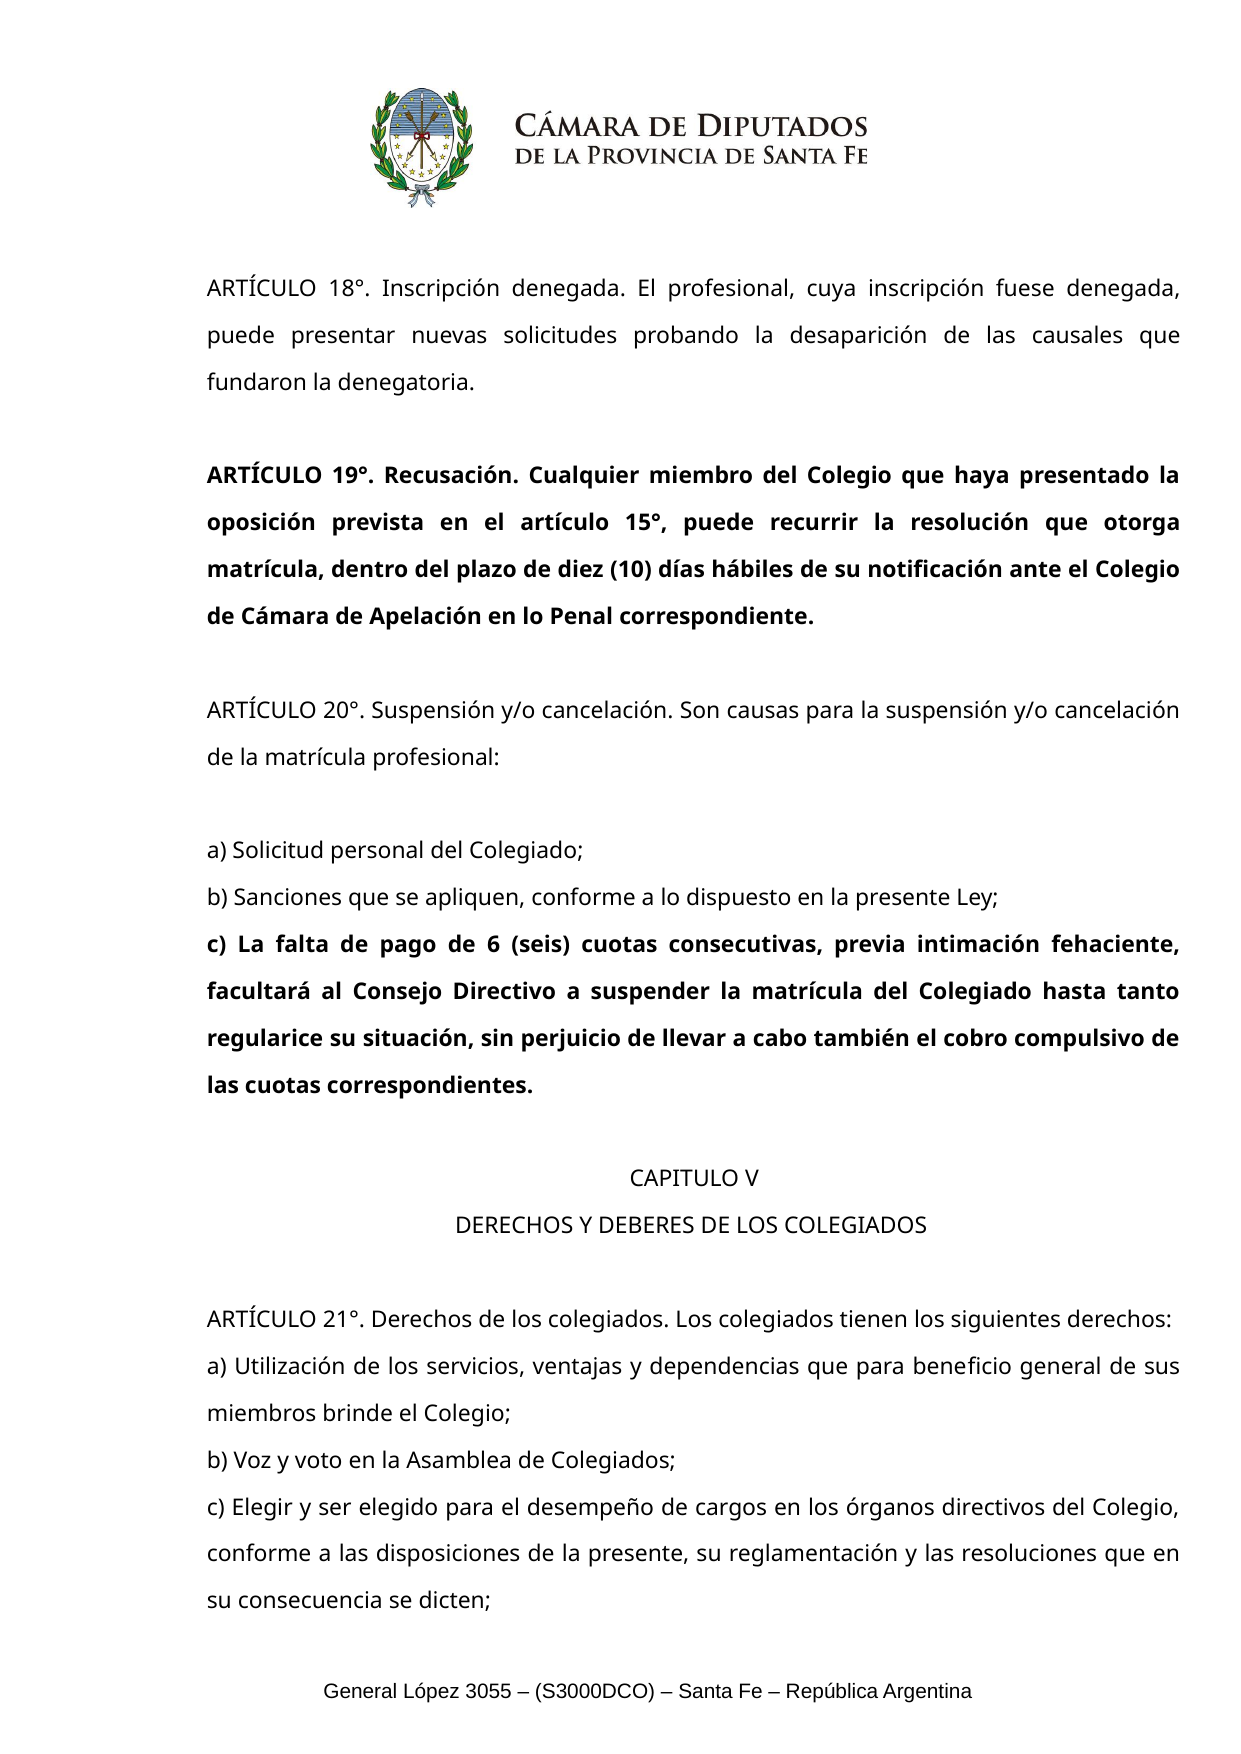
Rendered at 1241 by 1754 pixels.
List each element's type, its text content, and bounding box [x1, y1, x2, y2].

picture [370, 88, 868, 212]
text b) Sanciones que se apliquen, conforme a lo dispuesto en la presente Ley; [207, 881, 1181, 912]
text c) Elegir y ser elegido para el desempeño de cargos en los órganos directivos del Colegio, conforme a las disposiciones de la presente, su reglamentación y las resoluciones que en su consecuencia se dicten; [207, 1490, 1181, 1615]
text CAPITULO V [207, 1162, 1181, 1193]
text ARTÍCULO 18°. Inscripción denegada. El profesional, cuya inscripción fuese denegada, puede presentar nuevas solicitudes probando la desaparición de las causales que fundaron la denegatoria. [207, 272, 1181, 397]
text a) Utilización de los servicios, ventajas y dependencias que para beneficio general de sus miembros brinde el Colegio; [207, 1350, 1181, 1428]
text a) Solicitud personal del Colegiado; [207, 834, 1181, 865]
text ARTÍCULO 20°. Suspensión y/o cancelación. Son causas para la suspensión y/o cancelación de la matrícula profesional: [207, 693, 1181, 772]
text ARTÍCULO 19°. Recusación. Cualquier miembro del Colegio que haya presentado la oposición prevista en el artículo 15°, puede recurrir la resolución que otorga matrícula, dentro del plazo de diez (10) días hábiles de su notiﬁcación ante el Colegio de Cámara de Apelación en lo Penal correspondiente. [207, 459, 1181, 631]
text b) Voz y voto en la Asamblea de Colegiados; [207, 1443, 1181, 1475]
text DERECHOS Y DEBERES DE LOS COLEGIADOS [207, 1209, 1181, 1240]
text ARTÍCULO 21°. Derechos de los colegiados. Los colegiados tienen los siguientes derechos: [207, 1303, 1181, 1334]
text c) La falta de pago de 6 (seis) cuotas consecutivas, previa intimación fehaciente, facultará al Consejo Directivo a suspender la matrícula del Colegiado hasta tanto regularice su situación, sin perjuicio de llevar a cabo también el cobro compulsivo de las cuotas correspondientes. [207, 928, 1181, 1100]
